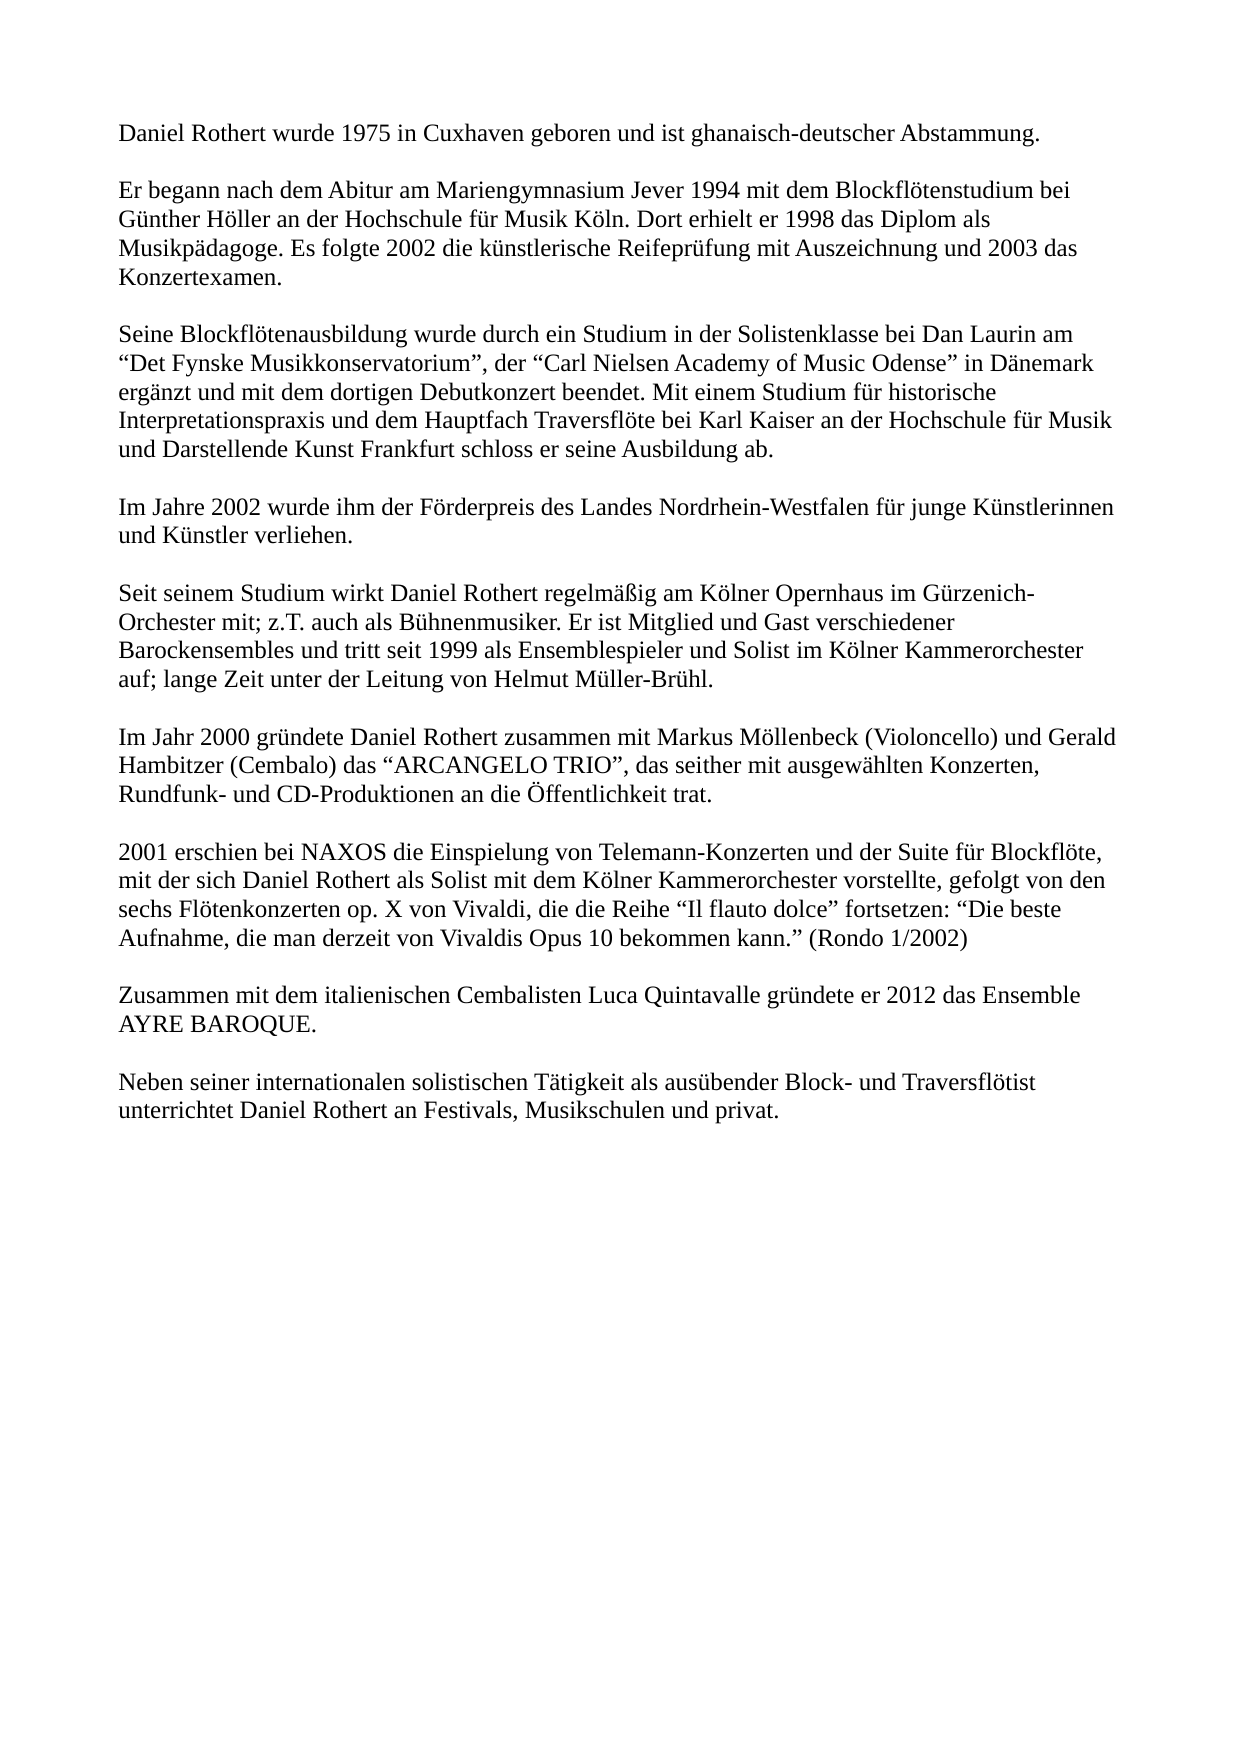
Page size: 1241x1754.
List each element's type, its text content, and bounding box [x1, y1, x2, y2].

text Zusammen mit dem italienischen Cembalisten Luca Quintavalle gründete er 2012 das Ensemble AYRE BAROQUE. [118, 981, 1122, 1038]
text Er begann nach dem Abitur am Mariengymnasium Jever 1994 mit dem Blockflötenstudium bei Günther Höller an der Hochschule für Musik Köln. Dort erhielt er 1998 das Diplom als Musikpädagoge. Es folgte 2002 die künstlerische Reifeprüfung mit Auszeichnung und 2003 das Konzertexamen. [118, 176, 1122, 291]
text Im Jahre 2002 wurde ihm der Förderpreis des Landes Nordrhein-Westfalen für junge Künstlerinnen und Künstler verliehen. [118, 492, 1122, 549]
text 2001 erschien bei NAXOS die Einspielung von Telemann-Konzerten und der Suite für Blockflöte, mit der sich Daniel Rothert als Solist mit dem Kölner Kammerorchester vorstellte, gefolgt von den sechs Flötenkonzerten op. X von Vivaldi, die die Reihe “Il flauto dolce” fortsetzen: “Die beste Aufnahme, die man derzeit von Vivaldis Opus 10 bekommen kann.” (Rondo 1/2002) [118, 837, 1122, 952]
text Seit seinem Studium wirkt Daniel Rothert regelmäßig am Kölner Opernhaus im Gürzenich-Orchester mit; z.T. auch als Bühnenmusiker. Er ist Mitglied und Gast verschiedener Barockensembles und tritt seit 1999 als Ensemblespieler und Solist im Kölner Kammerorchester auf; lange Zeit unter der Leitung von Helmut Müller-Brühl. [118, 578, 1122, 693]
text Daniel Rothert wurde 1975 in Cuxhaven geboren und ist ghanaisch-deutscher Abstammung. [118, 118, 1122, 147]
text Neben seiner internationalen solistischen Tätigkeit als ausübender Block- und Traversflötist unterrichtet Daniel Rothert an Festivals, Musikschulen und privat. [118, 1067, 1122, 1124]
text Im Jahr 2000 gründete Daniel Rothert zusammen mit Markus Möllenbeck (Violoncello) und Gerald Hambitzer (Cembalo) das “ARCANGELO TRIO”, das seither mit ausgewählten Konzerten, Rundfunk- und CD-Produktionen an die Öffentlichkeit trat. [118, 722, 1122, 808]
text Seine Blockflötenausbildung wurde durch ein Studium in der Solistenklasse bei Dan Laurin am “Det Fynske Musikkonservatorium”, der “Carl Nielsen Academy of Music Odense” in Dänemark ergänzt und mit dem dortigen Debutkonzert beendet. Mit einem Studium für historische Interpretationspraxis und dem Hauptfach Traversflöte bei Karl Kaiser an der Hochschule für Musik und Darstellende Kunst Frankfurt schloss er seine Ausbildung ab. [118, 319, 1122, 463]
